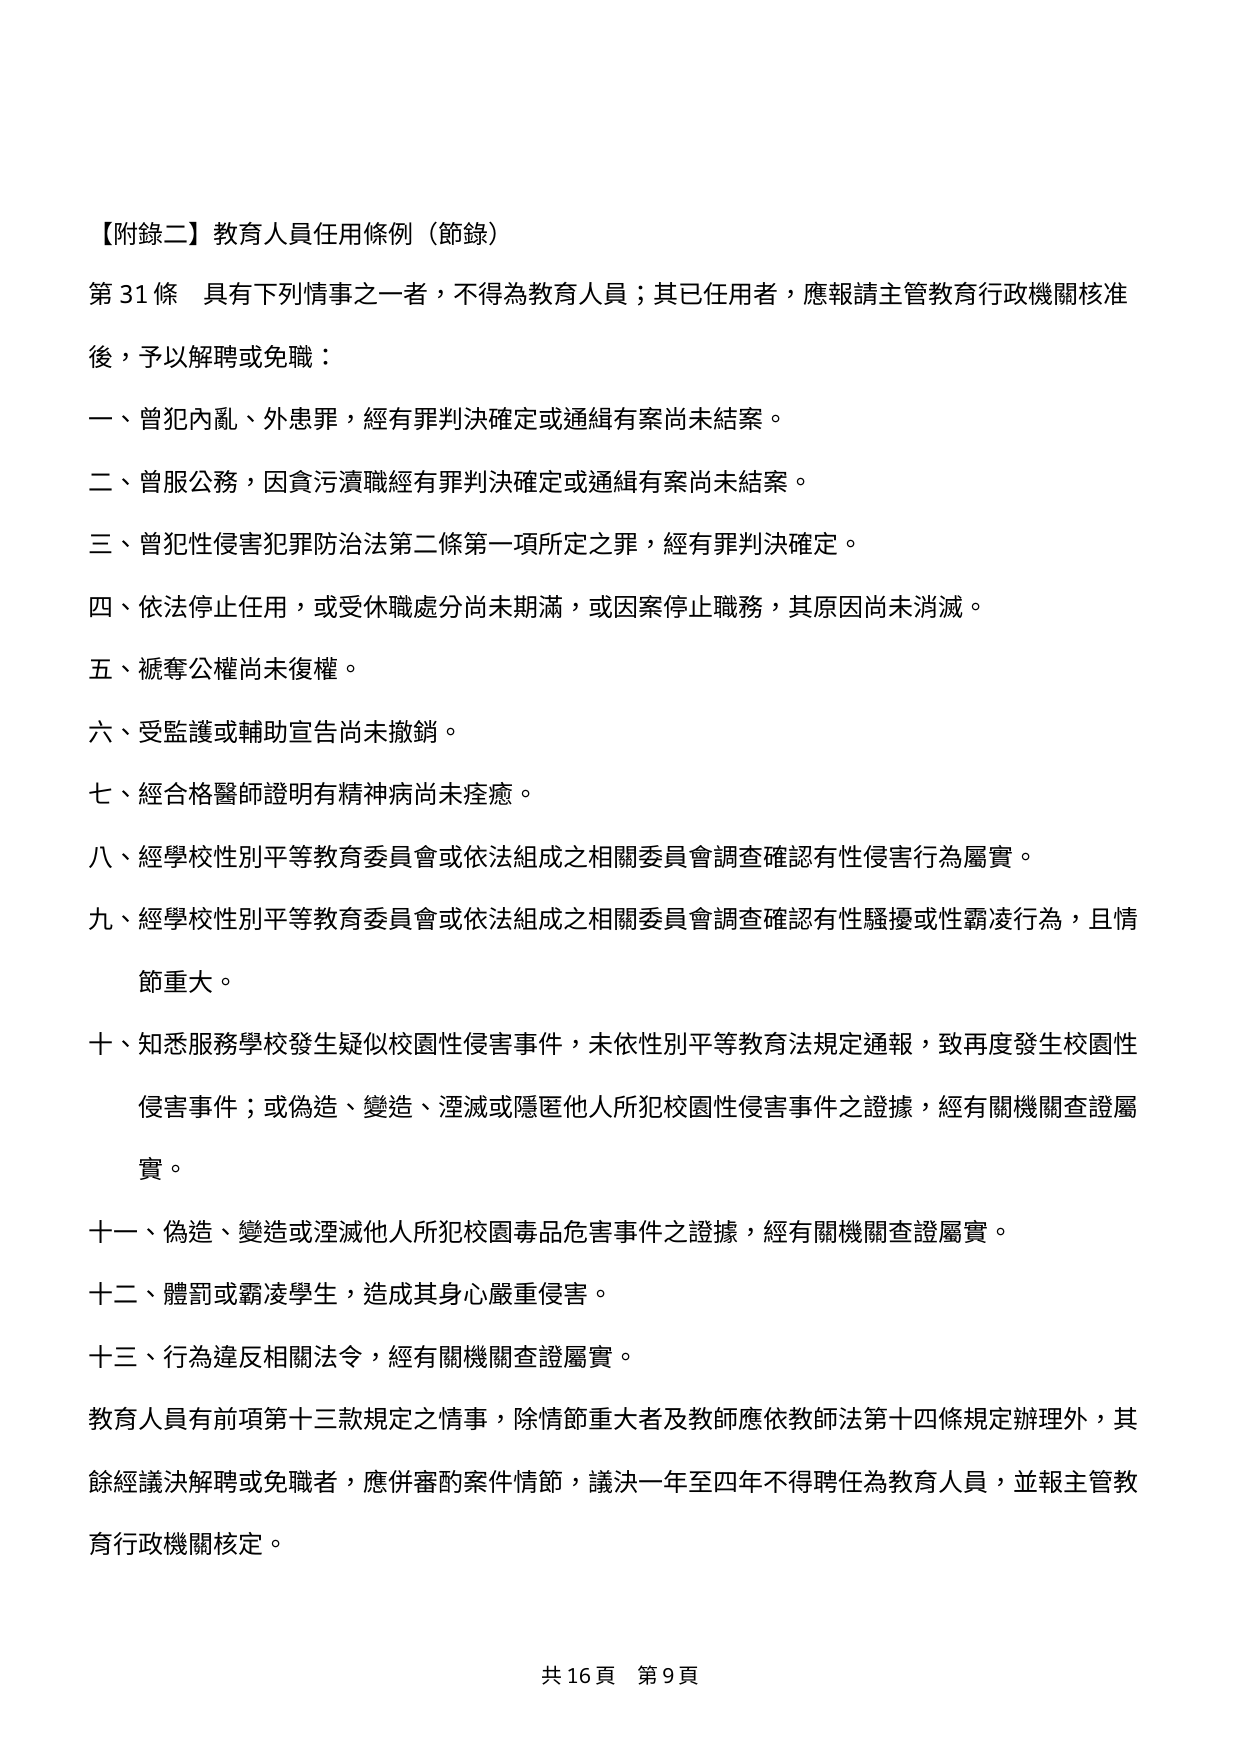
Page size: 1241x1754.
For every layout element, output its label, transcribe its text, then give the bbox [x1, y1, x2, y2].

text 七、經合格醫師證明有精神病尚未痊癒。 [89, 751, 1152, 813]
text 八、經學校性別平等教育委員會或依法組成之相關委員會調查確認有性侵害行為屬實。 [89, 813, 1152, 876]
text 四、依法停止任用，或受休職處分尚未期滿，或因案停止職務，其原因尚未消滅。 [89, 563, 1152, 626]
text 十三、行為違反相關法令，經有關機關查證屬實。 [89, 1313, 1152, 1376]
text 六、受監護或輔助宣告尚未撤銷。 [89, 688, 1152, 751]
text 第31條 具有下列情事之一者，不得為教育人員；其已任用者，應報請主管教育行政機關核准後，予以解聘或免職： [89, 251, 1152, 376]
text 二、曾服公務，因貪污瀆職經有罪判決確定或通緝有案尚未結案。 [89, 438, 1152, 501]
text 九、經學校性別平等教育委員會或依法組成之相關委員會調查確認有性騷擾或性霸凌行為，且情節重大。 [89, 876, 1152, 1001]
text 五、褫奪公權尚未復權。 [89, 626, 1152, 688]
text 【附錄二】教育人員任用條例（節錄） [89, 216, 1152, 251]
text 十、知悉服務學校發生疑似校園性侵害事件，未依性別平等教育法規定通報，致再度發生校園性侵害事件；或偽造、變造、湮滅或隱匿他人所犯校園性侵害事件之證據，經有關機關查證屬實。 [89, 1001, 1152, 1188]
text 一、曾犯內亂、外患罪，經有罪判決確定或通緝有案尚未結案。 [89, 376, 1152, 438]
text 三、曾犯性侵害犯罪防治法第二條第一項所定之罪，經有罪判決確定。 [89, 501, 1152, 563]
text 十二、體罰或霸凌學生，造成其身心嚴重侵害。 [89, 1251, 1152, 1313]
text 教育人員有前項第十三款規定之情事，除情節重大者及教師應依教師法第十四條規定辦理外，其餘經議決解聘或免職者，應併審酌案件情節，議決一年至四年不得聘任為教育人員，並報主管教育行政機關核定。 [89, 1376, 1152, 1563]
text 十一、偽造、變造或湮滅他人所犯校園毒品危害事件之證據，經有關機關查證屬實。 [89, 1188, 1152, 1251]
